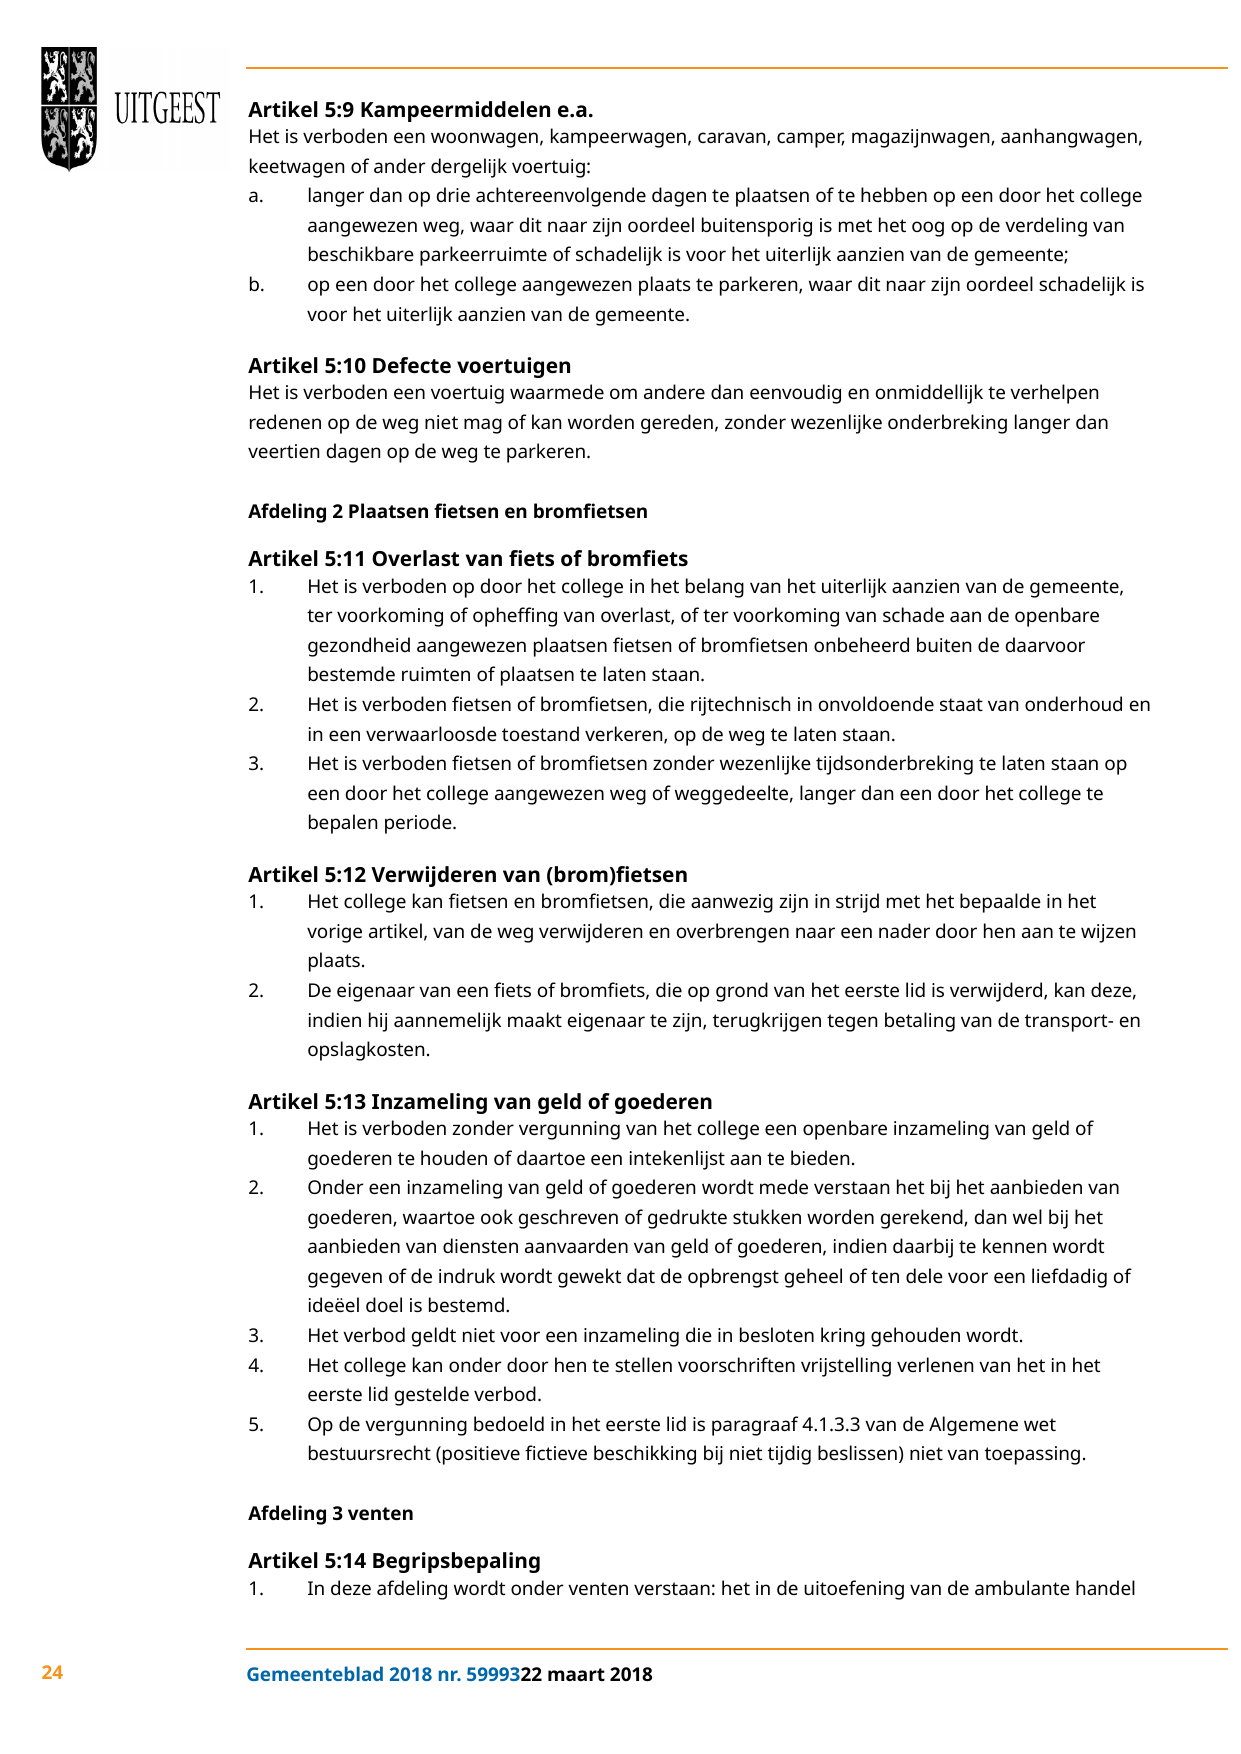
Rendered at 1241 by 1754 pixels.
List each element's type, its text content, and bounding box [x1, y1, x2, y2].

list Het is verboden zonder vergunning van het college een openbare inzameling van geld of goederen te houden of daartoe een intekenlijst aan te bieden. [248, 1115, 1152, 1171]
text Het is verboden een woonwagen, kampeerwagen, caravan, camper, magazijnwagen, aanhangwagen, keetwagen of ander dergelijk voertuig: [248, 123, 1152, 178]
text Artikel 5:12 Verwijderen van (brom)fietsen [248, 860, 1152, 888]
list Het college kan onder door hen te stellen voorschriften vrijstelling verlenen van het in het eerste lid gestelde verbod. [248, 1352, 1152, 1407]
text Artikel 5:14 Begripsbepaling [248, 1546, 1152, 1575]
text Het is verboden een voertuig waarmede om andere dan eenvoudig en onmiddellijk te verhelpen redenen op de weg niet mag of kan worden gereden, zonder wezenlijke onderbreking langer dan veertien dagen op de weg te parkeren. [248, 379, 1152, 464]
list Het is verboden fietsen of bromfietsen zonder wezenlijke tijdsonderbreking te laten staan op een door het college aangewezen weg of weggedeelte, langer dan een door het college te bepalen periode. [248, 750, 1152, 835]
list Het is verboden op door het college in het belang van het uiterlijk aanzien van de gemeente, ter voorkoming of opheffing van overlast, of ter voorkoming van schade aan de openbare gezondheid aangewezen plaatsen fietsen of bromfietsen onbeheerd buiten de daarvoor bestemde ruimten of plaatsen te laten staan. [248, 573, 1152, 687]
list De eigenaar van een fiets of bromfiets, die op grond van het eerste lid is verwijderd, kan deze, indien hij aannemelijk maakt eigenaar te zijn, terugkrijgen tegen betaling van de transport- en opslagkosten. [248, 977, 1152, 1062]
text Artikel 5:9 Kampeermiddelen e.a. [248, 95, 1152, 123]
list Het is verboden fietsen of bromfietsen, die rijtechnisch in onvoldoende staat van onderhoud en in een verwaarloosde toestand verkeren, op de weg te laten staan. [248, 691, 1152, 747]
list In deze afdeling wordt onder venten verstaan: het in de uitoefening van de ambulante handel [248, 1575, 1152, 1601]
text Artikel 5:11 Overlast van fiets of bromfiets [248, 544, 1152, 573]
list Het verbod geldt niet voor een inzameling die in besloten kring gehouden wordt. [248, 1322, 1152, 1348]
text Artikel 5:13 Inzameling van geld of goederen [248, 1087, 1152, 1115]
list langer dan op drie achtereenvolgende dagen te plaatsen of te hebben op een door het college aangewezen weg, waar dit naar zijn oordeel buitensporig is met het oog op de verdeling van beschikbare parkeerruimte of schadelijk is voor het uiterlijk aanzien van de gemeente; [248, 182, 1152, 267]
list op een door het college aangewezen plaats te parkeren, waar dit naar zijn oordeel schadelijk is voor het uiterlijk aanzien van de gemeente. [248, 271, 1152, 326]
text Afdeling 2 Plaatsen fietsen en bromfietsen [248, 498, 1152, 524]
list Op de vergunning bedoeld in het eerste lid is paragraaf 4.1.3.3 van de Algemene wet bestuursrecht (positieve fictieve beschikking bij niet tijdig beslissen) niet van toepassing. [248, 1411, 1152, 1466]
picture [41, 47, 231, 172]
list Onder een inzameling van geld of goederen wordt mede verstaan het bij het aanbieden van goederen, waartoe ook geschreven of gedrukte stukken worden gerekend, dan wel bij het aanbieden van diensten aanvaarden van geld of goederen, indien daarbij te kennen wordt gegeven of de indruk wordt gewekt dat de opbrengst geheel of ten dele voor een liefdadig of ideëel doel is bestemd. [248, 1174, 1152, 1318]
text Afdeling 3 venten [248, 1500, 1152, 1526]
text Artikel 5:10 Defecte voertuigen [248, 351, 1152, 379]
list Het college kan fietsen en bromfietsen, die aanwezig zijn in strijd met het bepaalde in het vorige artikel, van de weg verwijderen en overbrengen naar een nader door hen aan te wijzen plaats. [248, 888, 1152, 973]
